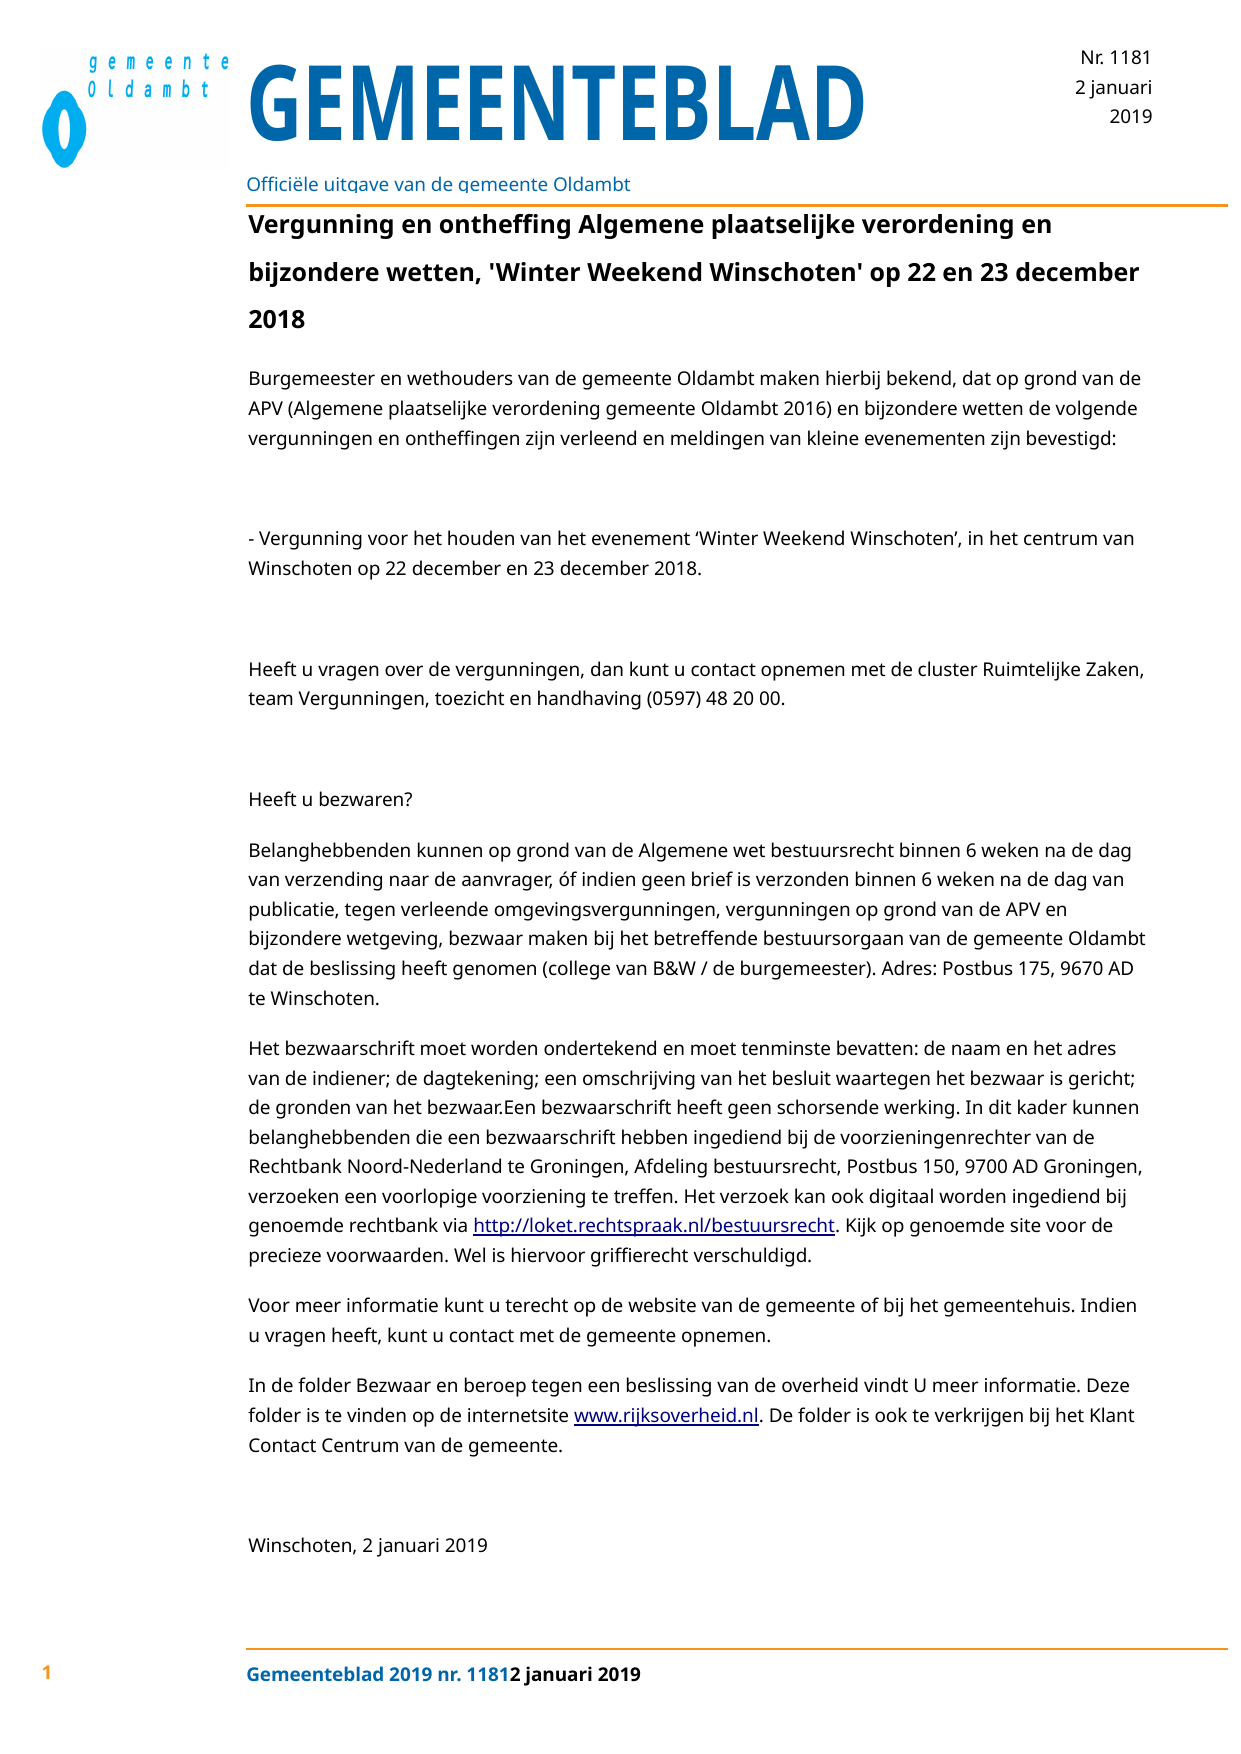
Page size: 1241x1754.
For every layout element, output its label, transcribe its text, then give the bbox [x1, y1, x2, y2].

text Burgemeester en wethouders van de gemeente Oldambt maken hierbij bekend, dat op grond van de APV (Algemene plaatselijke verordening gemeente Oldambt 2016) en bijzondere wetten de volgende vergunningen en ontheffingen zijn verleend en meldingen van kleine evenementen zijn bevestigd: [248, 366, 1152, 450]
text Belanghebbenden kunnen op grond van de Algemene wet bestuursrecht binnen 6 weken na de dag van verzending naar de aanvrager, óf indien geen brief is verzonden binnen 6 weken na de dag van publicatie, tegen verleende omgevingsvergunningen, vergunningen op grond van de APV en bijzondere wetgeving, bezwaar maken bij het betreffende bestuursorgaan van de gemeente Oldambt dat de beslissing heeft genomen (college van B&W / de burgemeester). Adres: Postbus 175, 9670 AD te Winschoten. [248, 837, 1152, 1010]
text Winschoten, 2 januari 2019 [248, 1533, 1152, 1558]
picture [41, 47, 231, 172]
text - Vergunning voor het houden van het evenement ‘Winter Weekend Winschoten’, in het centrum van Winschoten op 22 december en 23 december 2018. [248, 526, 1152, 581]
text Heeft u bezwaren? [248, 786, 1152, 812]
text In de folder Bezwaar en beroep tegen een beslissing van de overheid vindt U meer informatie. Deze folder is te vinden op de internetsite www.rijksoverheid.nl. De folder is ook te verkrijgen bij het Klant Contact Centrum van de gemeente. [248, 1373, 1152, 1457]
text Voor meer informatie kunt u terecht op de website van de gemeente of bij het gemeentehuis. Indien u vragen heeft, kunt u contact met de gemeente opnemen. [248, 1293, 1152, 1348]
text Vergunning en ontheffing Algemene plaatselijke verordening en bijzondere wetten, 'Winter Weekend Winschoten' op 22 en 23 december 2018 [248, 207, 1152, 336]
text Heeft u vragen over de vergunningen, dan kunt u contact opnemen met de cluster Ruimtelijke Zaken, team Vergunningen, toezicht en handhaving (0597) 48 20 00. [248, 656, 1152, 711]
text Het bezwaarschrift moet worden ondertekend en moet tenminste bevatten: de naam en het adres van de indiener; de dagtekening; een omschrijving van het besluit waartegen het bezwaar is gericht; de gronden van het bezwaar.Een bezwaarschrift heeft geen schorsende werking. In dit kader kunnen belanghebbenden die een bezwaarschrift hebben ingediend bij de voorzieningenrechter van de Rechtbank Noord-Nederland te Groningen, Afdeling bestuursrecht, Postbus 150, 9700 AD Groningen, verzoeken een voorlopige voorziening te treffen. Het verzoek kan ook digitaal worden ingediend bij genoemde rechtbank via http://loket.rechtspraak.nl/bestuursrecht. Kijk op genoemde site voor de precieze voorwaarden. Wel is hiervoor griffierecht verschuldigd. [248, 1035, 1152, 1268]
